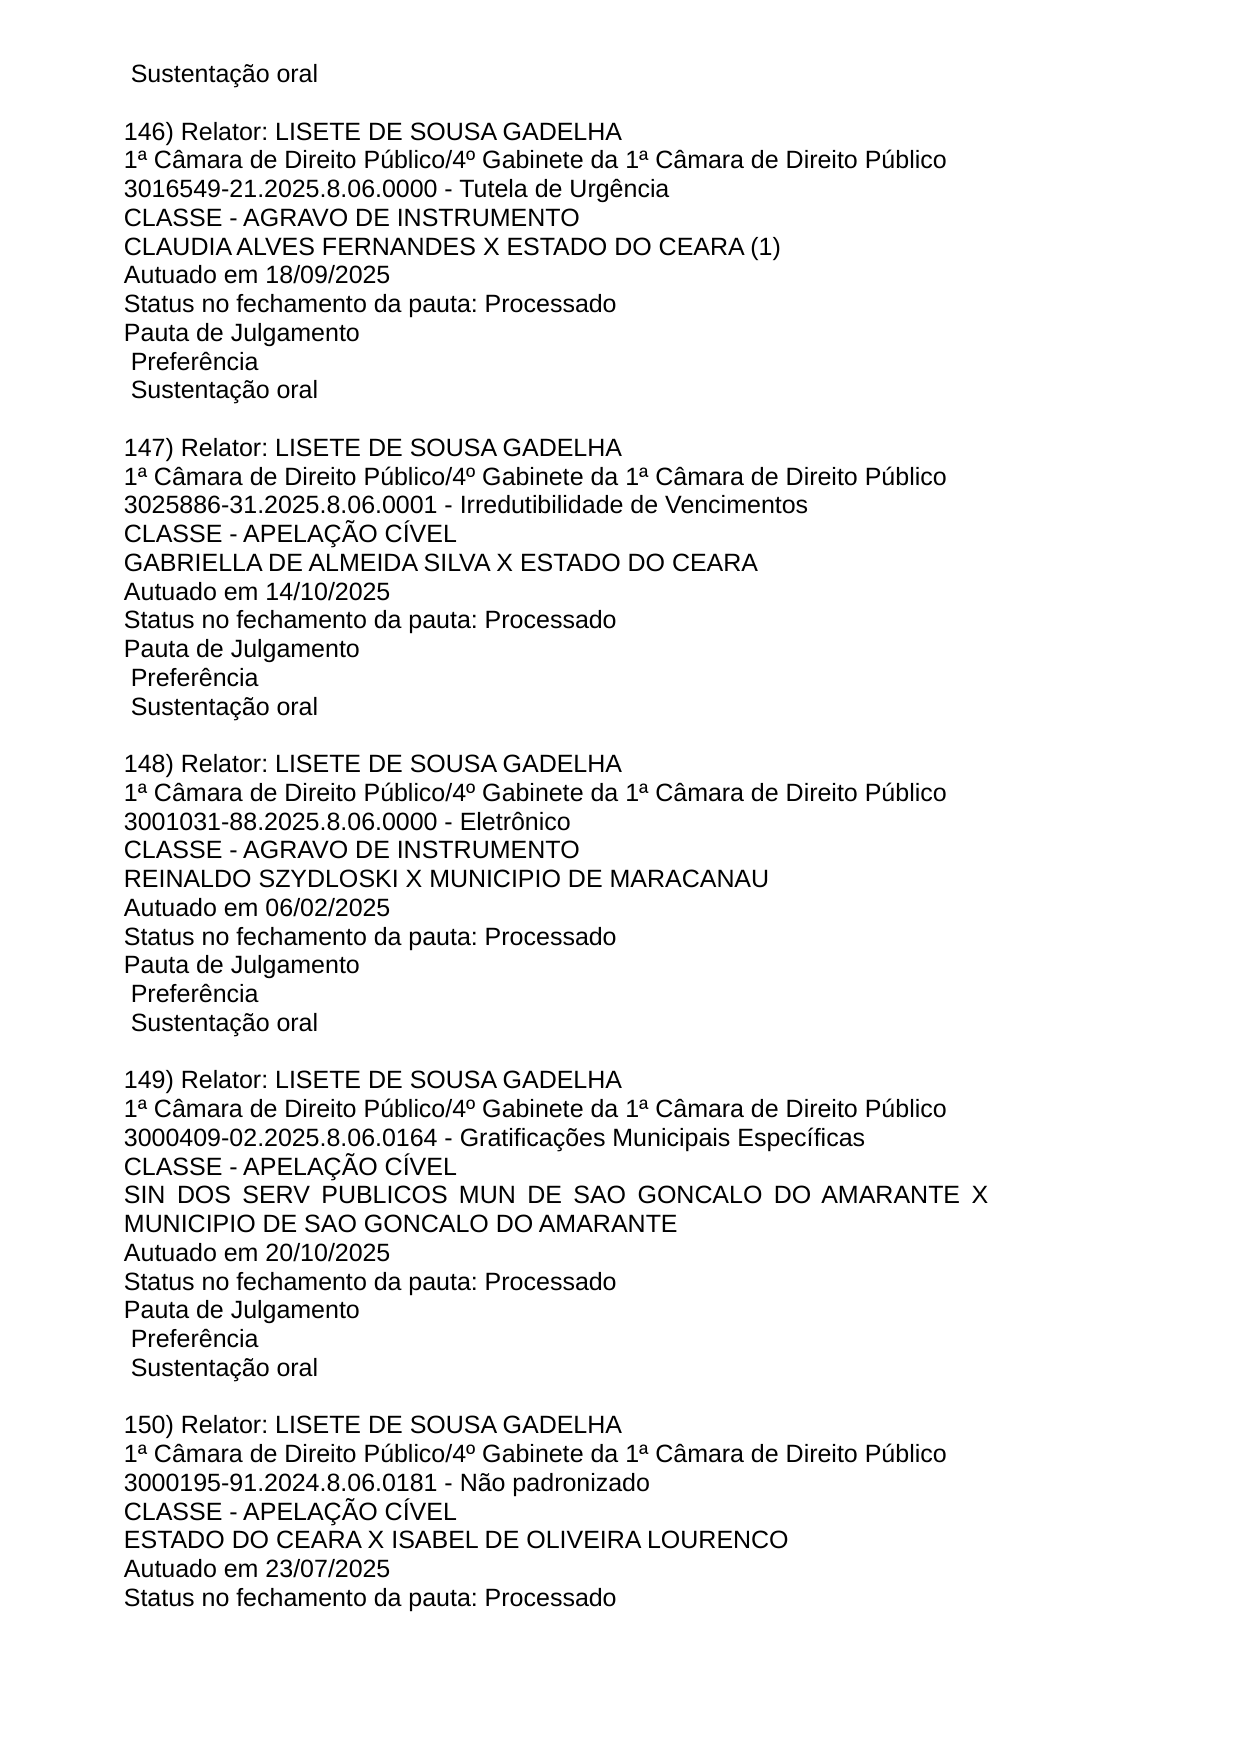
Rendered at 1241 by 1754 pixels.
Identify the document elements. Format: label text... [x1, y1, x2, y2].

text CLASSE - AGRAVO DE INSTRUMENTO [124, 203, 989, 232]
text 149) Relator: LISETE DE SOUSA GADELHA [124, 1065, 989, 1094]
text GABRIELLA DE ALMEIDA SILVA X ESTADO DO CEARA [124, 548, 989, 577]
text Status no fechamento da pauta: Processado [124, 1267, 989, 1295]
text CLASSE - APELAÇÃO CÍVEL [124, 1152, 989, 1180]
text Preferência [124, 347, 989, 375]
text 147) Relator: LISETE DE SOUSA GADELHA [124, 433, 989, 462]
text 1ª Câmara de Direito Público/4º Gabinete da 1ª Câmara de Direito Público [124, 1439, 989, 1468]
text Preferência [124, 663, 989, 692]
text Preferência [124, 979, 989, 1008]
text Autuado em 18/09/2025 [124, 260, 989, 289]
text 3016549-21.2025.8.06.0000 - Tutela de Urgência [124, 174, 989, 203]
text 1ª Câmara de Direito Público/4º Gabinete da 1ª Câmara de Direito Público [124, 778, 989, 807]
text Pauta de Julgamento [124, 634, 989, 663]
text 3025886-31.2025.8.06.0001 - Irredutibilidade de Vencimentos [124, 490, 989, 519]
text 146) Relator: LISETE DE SOUSA GADELHA [124, 117, 989, 145]
text Status no fechamento da pauta: Processado [124, 1583, 989, 1612]
text SIN DOS SERV PUBLICOS MUN DE SAO GONCALO DO AMARANTE X MUNICIPIO DE SAO GONCALO DO AMARANTE [124, 1180, 989, 1238]
text CLAUDIA ALVES FERNANDES X ESTADO DO CEARA (1) [124, 232, 989, 260]
text CLASSE - APELAÇÃO CÍVEL [124, 519, 989, 548]
text CLASSE - APELAÇÃO CÍVEL [124, 1497, 989, 1525]
text Autuado em 23/07/2025 [124, 1554, 989, 1583]
text 3000409-02.2025.8.06.0164 - Gratificações Municipais Específicas [124, 1123, 989, 1152]
text 148) Relator: LISETE DE SOUSA GADELHA [124, 749, 989, 778]
text 3000195-91.2024.8.06.0181 - Não padronizado [124, 1468, 989, 1497]
text 1ª Câmara de Direito Público/4º Gabinete da 1ª Câmara de Direito Público [124, 145, 989, 174]
text Sustentação oral [124, 59, 989, 88]
text CLASSE - AGRAVO DE INSTRUMENTO [124, 835, 989, 864]
text Sustentação oral [124, 1008, 989, 1037]
text Status no fechamento da pauta: Processado [124, 289, 989, 318]
text Status no fechamento da pauta: Processado [124, 922, 989, 950]
text ESTADO DO CEARA X ISABEL DE OLIVEIRA LOURENCO [124, 1525, 989, 1554]
text 1ª Câmara de Direito Público/4º Gabinete da 1ª Câmara de Direito Público [124, 1094, 989, 1123]
text Autuado em 20/10/2025 [124, 1238, 989, 1267]
text Autuado em 06/02/2025 [124, 893, 989, 922]
text Preferência [124, 1324, 989, 1353]
text Pauta de Julgamento [124, 950, 989, 979]
text Pauta de Julgamento [124, 1295, 989, 1324]
text 1ª Câmara de Direito Público/4º Gabinete da 1ª Câmara de Direito Público [124, 462, 989, 490]
text 150) Relator: LISETE DE SOUSA GADELHA [124, 1410, 989, 1439]
text Sustentação oral [124, 692, 989, 720]
text Pauta de Julgamento [124, 318, 989, 347]
text 3001031-88.2025.8.06.0000 - Eletrônico [124, 807, 989, 835]
text Sustentação oral [124, 375, 989, 404]
text Status no fechamento da pauta: Processado [124, 605, 989, 634]
text REINALDO SZYDLOSKI X MUNICIPIO DE MARACANAU [124, 864, 989, 893]
text Autuado em 14/10/2025 [124, 577, 989, 605]
text Sustentação oral [124, 1353, 989, 1382]
